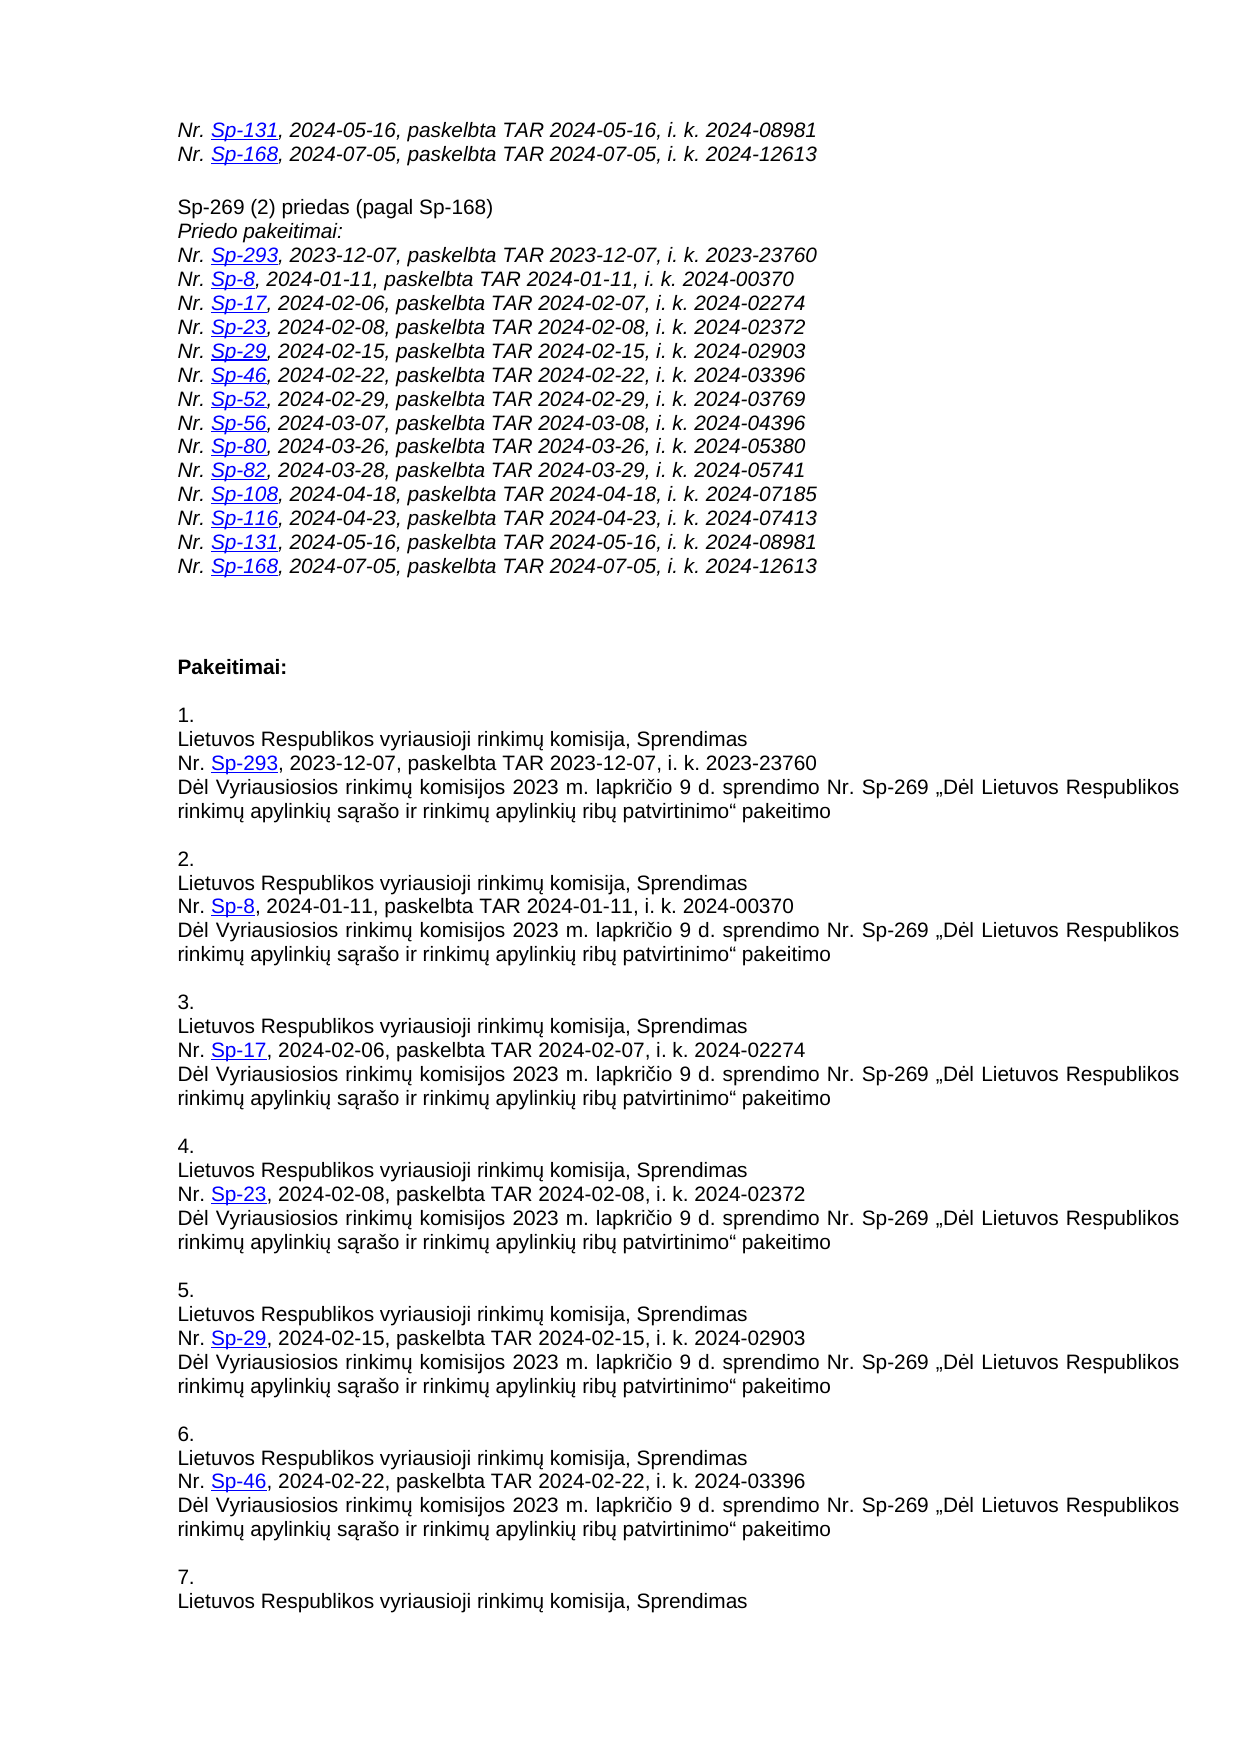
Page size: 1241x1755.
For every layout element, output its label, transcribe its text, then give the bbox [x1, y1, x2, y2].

text Nr. Sp-293, 2023-12-07, paskelbta TAR 2023-12-07, i. k. 2023-23760 [177, 751, 1181, 774]
text Lietuvos Respublikos vyriausioji rinkimų komisija, Sprendimas [177, 1445, 1181, 1469]
text Dėl Vyriausiosios rinkimų komisijos 2023 m. lapkričio 9 d. sprendimo Nr. Sp-269 „Dėl Lietuvos Respublikos rinkimų apylinkių sąrašo ir rinkimų apylinkių ribų patvirtinimo“ pakeitimo [177, 1349, 1181, 1397]
text Lietuvos Respublikos vyriausioji rinkimų komisija, Sprendimas [177, 727, 1181, 751]
text 5. [177, 1278, 1181, 1302]
text Nr. Sp-131, 2024-05-16, paskelbta TAR 2024-05-16, i. k. 2024-08981 [177, 118, 1181, 142]
text Nr. Sp-23, 2024-02-08, paskelbta TAR 2024-02-08, i. k. 2024-02372 [177, 1182, 1181, 1206]
text Nr. Sp-8, 2024-01-11, paskelbta TAR 2024-01-11, i. k. 2024-00370 [177, 267, 1181, 291]
text Lietuvos Respublikos vyriausioji rinkimų komisija, Sprendimas [177, 1158, 1181, 1182]
text 3. [177, 990, 1181, 1014]
text Lietuvos Respublikos vyriausioji rinkimų komisija, Sprendimas [177, 1302, 1181, 1326]
text Nr. Sp-168, 2024-07-05, paskelbta TAR 2024-07-05, i. k. 2024-12613 [177, 554, 1181, 578]
text Nr. Sp-52, 2024-02-29, paskelbta TAR 2024-02-29, i. k. 2024-03769 [177, 386, 1181, 410]
text Nr. Sp-29, 2024-02-15, paskelbta TAR 2024-02-15, i. k. 2024-02903 [177, 338, 1181, 362]
text 7. [177, 1565, 1181, 1589]
text Nr. Sp-168, 2024-07-05, paskelbta TAR 2024-07-05, i. k. 2024-12613 [177, 142, 1181, 166]
text Nr. Sp-23, 2024-02-08, paskelbta TAR 2024-02-08, i. k. 2024-02372 [177, 314, 1181, 338]
text Nr. Sp-131, 2024-05-16, paskelbta TAR 2024-05-16, i. k. 2024-08981 [177, 530, 1181, 554]
text Nr. Sp-8, 2024-01-11, paskelbta TAR 2024-01-11, i. k. 2024-00370 [177, 894, 1181, 918]
text Nr. Sp-46, 2024-02-22, paskelbta TAR 2024-02-22, i. k. 2024-03396 [177, 362, 1181, 386]
text Dėl Vyriausiosios rinkimų komisijos 2023 m. lapkričio 9 d. sprendimo Nr. Sp-269 „Dėl Lietuvos Respublikos rinkimų apylinkių sąrašo ir rinkimų apylinkių ribų patvirtinimo“ pakeitimo [177, 1206, 1181, 1254]
text Nr. Sp-116, 2024-04-23, paskelbta TAR 2024-04-23, i. k. 2024-07413 [177, 506, 1181, 530]
text 4. [177, 1134, 1181, 1158]
text 2. [177, 846, 1181, 870]
text Lietuvos Respublikos vyriausioji rinkimų komisija, Sprendimas [177, 1589, 1181, 1613]
text Nr. Sp-46, 2024-02-22, paskelbta TAR 2024-02-22, i. k. 2024-03396 [177, 1469, 1181, 1493]
text 1. [177, 703, 1181, 727]
text Nr. Sp-17, 2024-02-06, paskelbta TAR 2024-02-07, i. k. 2024-02274 [177, 1038, 1181, 1062]
text Dėl Vyriausiosios rinkimų komisijos 2023 m. lapkričio 9 d. sprendimo Nr. Sp-269 „Dėl Lietuvos Respublikos rinkimų apylinkių sąrašo ir rinkimų apylinkių ribų patvirtinimo“ pakeitimo [177, 1493, 1181, 1541]
text Nr. Sp-80, 2024-03-26, paskelbta TAR 2024-03-26, i. k. 2024-05380 [177, 434, 1181, 458]
text Nr. Sp-293, 2023-12-07, paskelbta TAR 2023-12-07, i. k. 2023-23760 [177, 243, 1181, 267]
text Priedo pakeitimai: [177, 219, 1181, 243]
text Lietuvos Respublikos vyriausioji rinkimų komisija, Sprendimas [177, 870, 1181, 894]
text Pakeitimai: [177, 655, 1181, 679]
text Dėl Vyriausiosios rinkimų komisijos 2023 m. lapkričio 9 d. sprendimo Nr. Sp-269 „Dėl Lietuvos Respublikos rinkimų apylinkių sąrašo ir rinkimų apylinkių ribų patvirtinimo“ pakeitimo [177, 774, 1181, 822]
text Lietuvos Respublikos vyriausioji rinkimų komisija, Sprendimas [177, 1014, 1181, 1038]
text 6. [177, 1421, 1181, 1445]
text Nr. Sp-82, 2024-03-28, paskelbta TAR 2024-03-29, i. k. 2024-05741 [177, 458, 1181, 482]
text Sp-269 (2) priedas (pagal Sp-168) [177, 195, 1181, 219]
text Dėl Vyriausiosios rinkimų komisijos 2023 m. lapkričio 9 d. sprendimo Nr. Sp-269 „Dėl Lietuvos Respublikos rinkimų apylinkių sąrašo ir rinkimų apylinkių ribų patvirtinimo“ pakeitimo [177, 1062, 1181, 1110]
text Nr. Sp-108, 2024-04-18, paskelbta TAR 2024-04-18, i. k. 2024-07185 [177, 482, 1181, 506]
text Nr. Sp-17, 2024-02-06, paskelbta TAR 2024-02-07, i. k. 2024-02274 [177, 291, 1181, 314]
text Nr. Sp-56, 2024-03-07, paskelbta TAR 2024-03-08, i. k. 2024-04396 [177, 410, 1181, 434]
text Dėl Vyriausiosios rinkimų komisijos 2023 m. lapkričio 9 d. sprendimo Nr. Sp-269 „Dėl Lietuvos Respublikos rinkimų apylinkių sąrašo ir rinkimų apylinkių ribų patvirtinimo“ pakeitimo [177, 918, 1181, 966]
text Nr. Sp-29, 2024-02-15, paskelbta TAR 2024-02-15, i. k. 2024-02903 [177, 1326, 1181, 1349]
